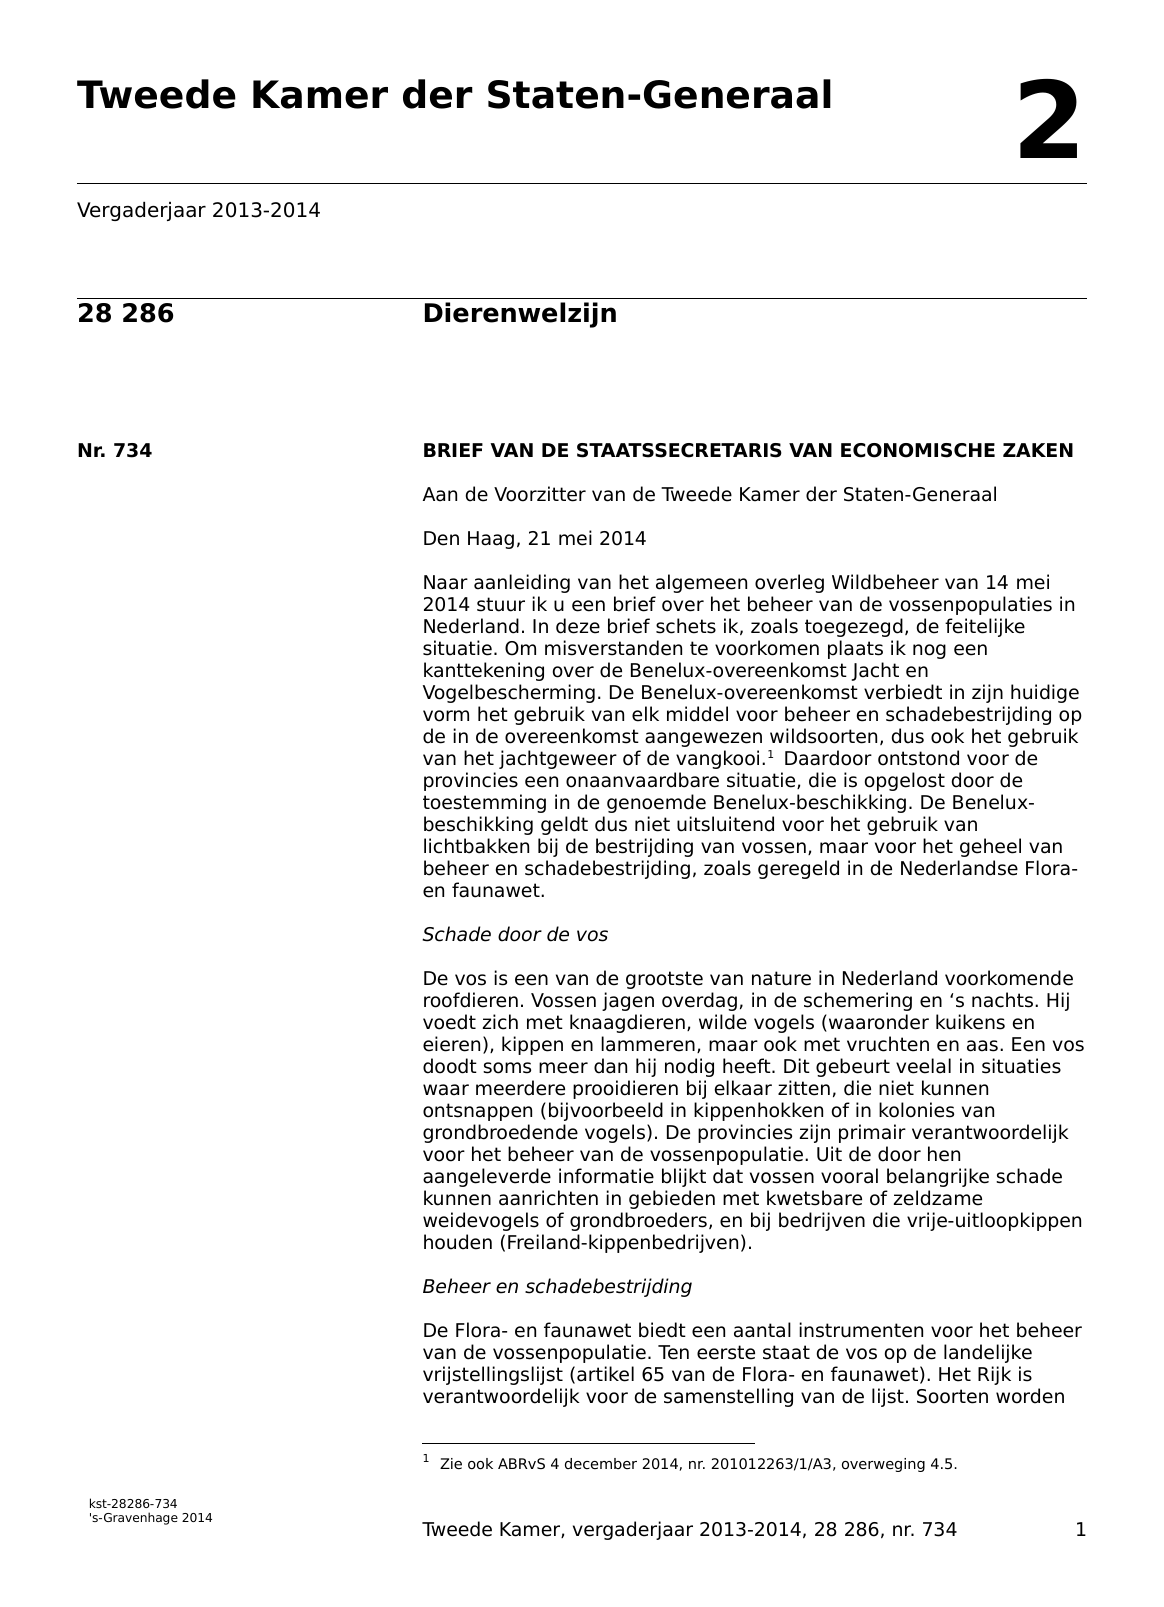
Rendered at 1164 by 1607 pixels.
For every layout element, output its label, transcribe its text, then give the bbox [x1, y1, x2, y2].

subtitle Schade door de vos [422, 924, 1087, 946]
subtitle Nr. 734 BRIEF VAN DE STAATSSECRETARIS VAN ECONOMISCHE ZAKEN [77, 440, 1087, 462]
text Aan de Voorzitter van de Tweede Kamer der Staten-Generaal [422, 484, 1087, 506]
subtitle 28 286 Dierenwelzijn [77, 299, 1087, 329]
table_cell Vergaderjaar 2013-2014 [77, 184, 1087, 298]
text Zie ook ABRvS 4 december 2014, nr. 201012263/1/A3, overweging 4.5. [422, 1452, 1087, 1474]
text Naar aanleiding van het algemeen overleg Wildbeheer van 14 mei 2014 stuur ik u een brief over het beheer van de vossenpopulaties in Nederland. In deze brief schets ik, zoals toegezegd, de feitelijke situatie. Om misverstanden te voorkomen plaats ik nog een kanttekening over de Benelux-overeenkomst Jacht en Vogelbescherming. De Benelux-overeenkomst verbiedt in zijn huidige vorm het gebruik van elk middel voor beheer en schadebestrijding op de in de overeenkomst aangewezen wildsoorten, dus ook het gebruik van het jachtgeweer of de vangkooi. Daardoor ontstond voor de provincies een onaanvaardbare situatie, die is opgelost door de toestemming in de genoemde Benelux-beschikking. De Benelux-beschikking geldt dus niet uitsluitend voor het gebruik van lichtbakken bij de bestrijding van vossen, maar voor het geheel van beheer en schadebestrijding, zoals geregeld in de Nederlandse Flora- en faunawet. [422, 572, 1087, 902]
text De vos is een van de grootste van nature in Nederland voorkomende roofdieren. Vossen jagen overdag, in de schemering en ‘s nachts. Hij voedt zich met knaagdieren, wilde vogels (waaronder kuikens en eieren), kippen en lammeren, maar ook met vruchten en aas. Een vos doodt soms meer dan hij nodig heeft. Dit gebeurt veelal in situaties waar meerdere prooidieren bij elkaar zitten, die niet kunnen ontsnappen (bijvoorbeeld in kippenhokken of in kolonies van grondbroedende vogels). De provincies zijn primair verantwoordelijk voor het beheer van de vossenpopulatie. Uit de door hen aangeleverde informatie blijkt dat vossen vooral belangrijke schade kunnen aanrichten in gebieden met kwetsbare of zeldzame weidevogels of grondbroeders, en bij bedrijven die vrije-uitloopkippen houden (Freiland-kippenbedrijven). [422, 968, 1087, 1254]
table_header Tweede Kamer der Staten-Generaal [77, 59, 886, 183]
text 's-Gravenhage 2014 [88, 1511, 323, 1525]
subtitle Beheer en schadebestrijding [422, 1276, 1087, 1298]
text De Flora- en faunawet biedt een aantal instrumenten voor het beheer van de vossenpopulatie. Ten eerste staat de vos op de landelijke vrijstellingslijst (artikel 65 van de Flora- en faunawet). Het Rijk is verantwoordelijk voor de samenstelling van de lijst. Soorten worden [422, 1320, 1087, 1408]
table_header 2 [886, 59, 1087, 183]
text kst-28286-734 [88, 1497, 323, 1511]
text Den Haag, 21 mei 2014 [422, 528, 1087, 550]
